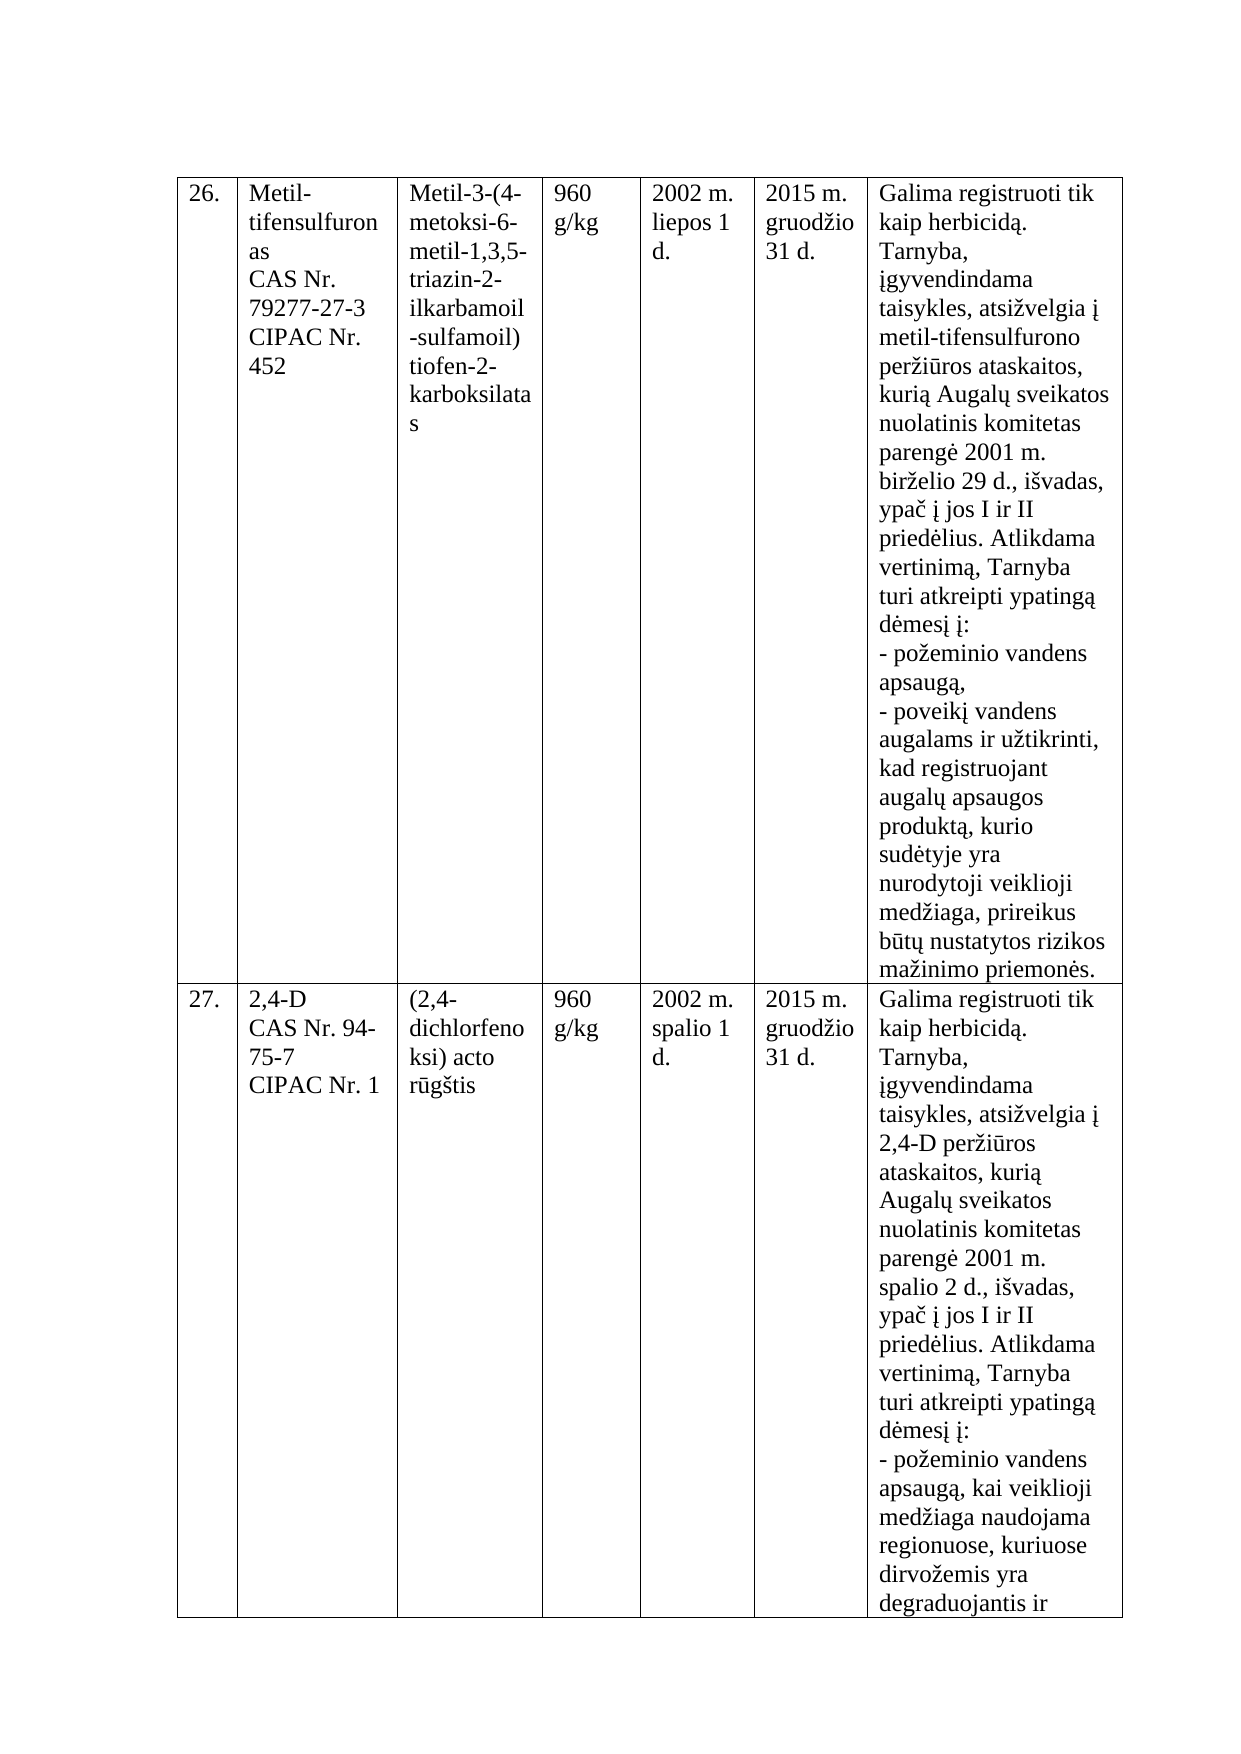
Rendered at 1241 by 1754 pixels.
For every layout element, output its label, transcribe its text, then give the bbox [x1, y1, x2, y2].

table_cell 960 g/kg [543, 178, 640, 983]
table_cell 2015 m. gruodžio 31 d. [755, 178, 867, 983]
table_cell 2015 m. gruodžio 31 d. [755, 984, 867, 1617]
table_cell Metil-tifensulfuronas CAS Nr. 79277-27-3 CIPAC Nr. 452 [238, 178, 397, 983]
table_cell Galima registruoti tik kaip herbicidą. Tarnyba, įgyvendindama taisykles, atsižvelgia į 2,4-D peržiūros ataskaitos, kurią Augalų sveikatos nuolatinis komitetas parengė 2001 m. spalio 2 d., išvadas, ypač į jos I ir II priedėlius. Atlikdama vertinimą, Tarnyba turi atkreipti ypatingą dėmesį į: - požeminio vandens apsaugą, kai veiklioji medžiaga naudojama regionuose, kuriuose dirvožemis yra degraduojantis ir [868, 984, 1122, 1617]
table_cell Metil-3-(4-metoksi-6-metil-1,3,5-triazin-2-ilkarbamoil-sulfamoil) tiofen-2-karboksilatas [398, 178, 542, 983]
table_cell 2002 m. liepos 1 d. [641, 178, 754, 983]
table_cell 2002 m. spalio 1 d. [641, 984, 754, 1617]
table_cell 960 g/kg [543, 984, 640, 1617]
table_cell 2,4-D CAS Nr. 94-75-7 CIPAC Nr. 1 [238, 984, 397, 1617]
table_cell 26. [178, 178, 237, 983]
table_cell (2,4-dichlorfenoksi) acto rūgštis [398, 984, 542, 1617]
table_cell Galima registruoti tik kaip herbicidą. Tarnyba, įgyvendindama taisykles, atsižvelgia į metil-tifensulfurono peržiūros ataskaitos, kurią Augalų sveikatos nuolatinis komitetas parengė 2001 m. birželio 29 d., išvadas, ypač į jos I ir II priedėlius. Atlikdama vertinimą, Tarnyba turi atkreipti ypatingą dėmesį į: - požeminio vandens apsaugą, - poveikį vandens augalams ir užtikrinti, kad registruojant augalų apsaugos produktą, kurio sudėtyje yra nurodytoji veiklioji medžiaga, prireikus būtų nustatytos rizikos mažinimo priemonės. [868, 178, 1122, 983]
table_cell 27. [178, 984, 237, 1617]
